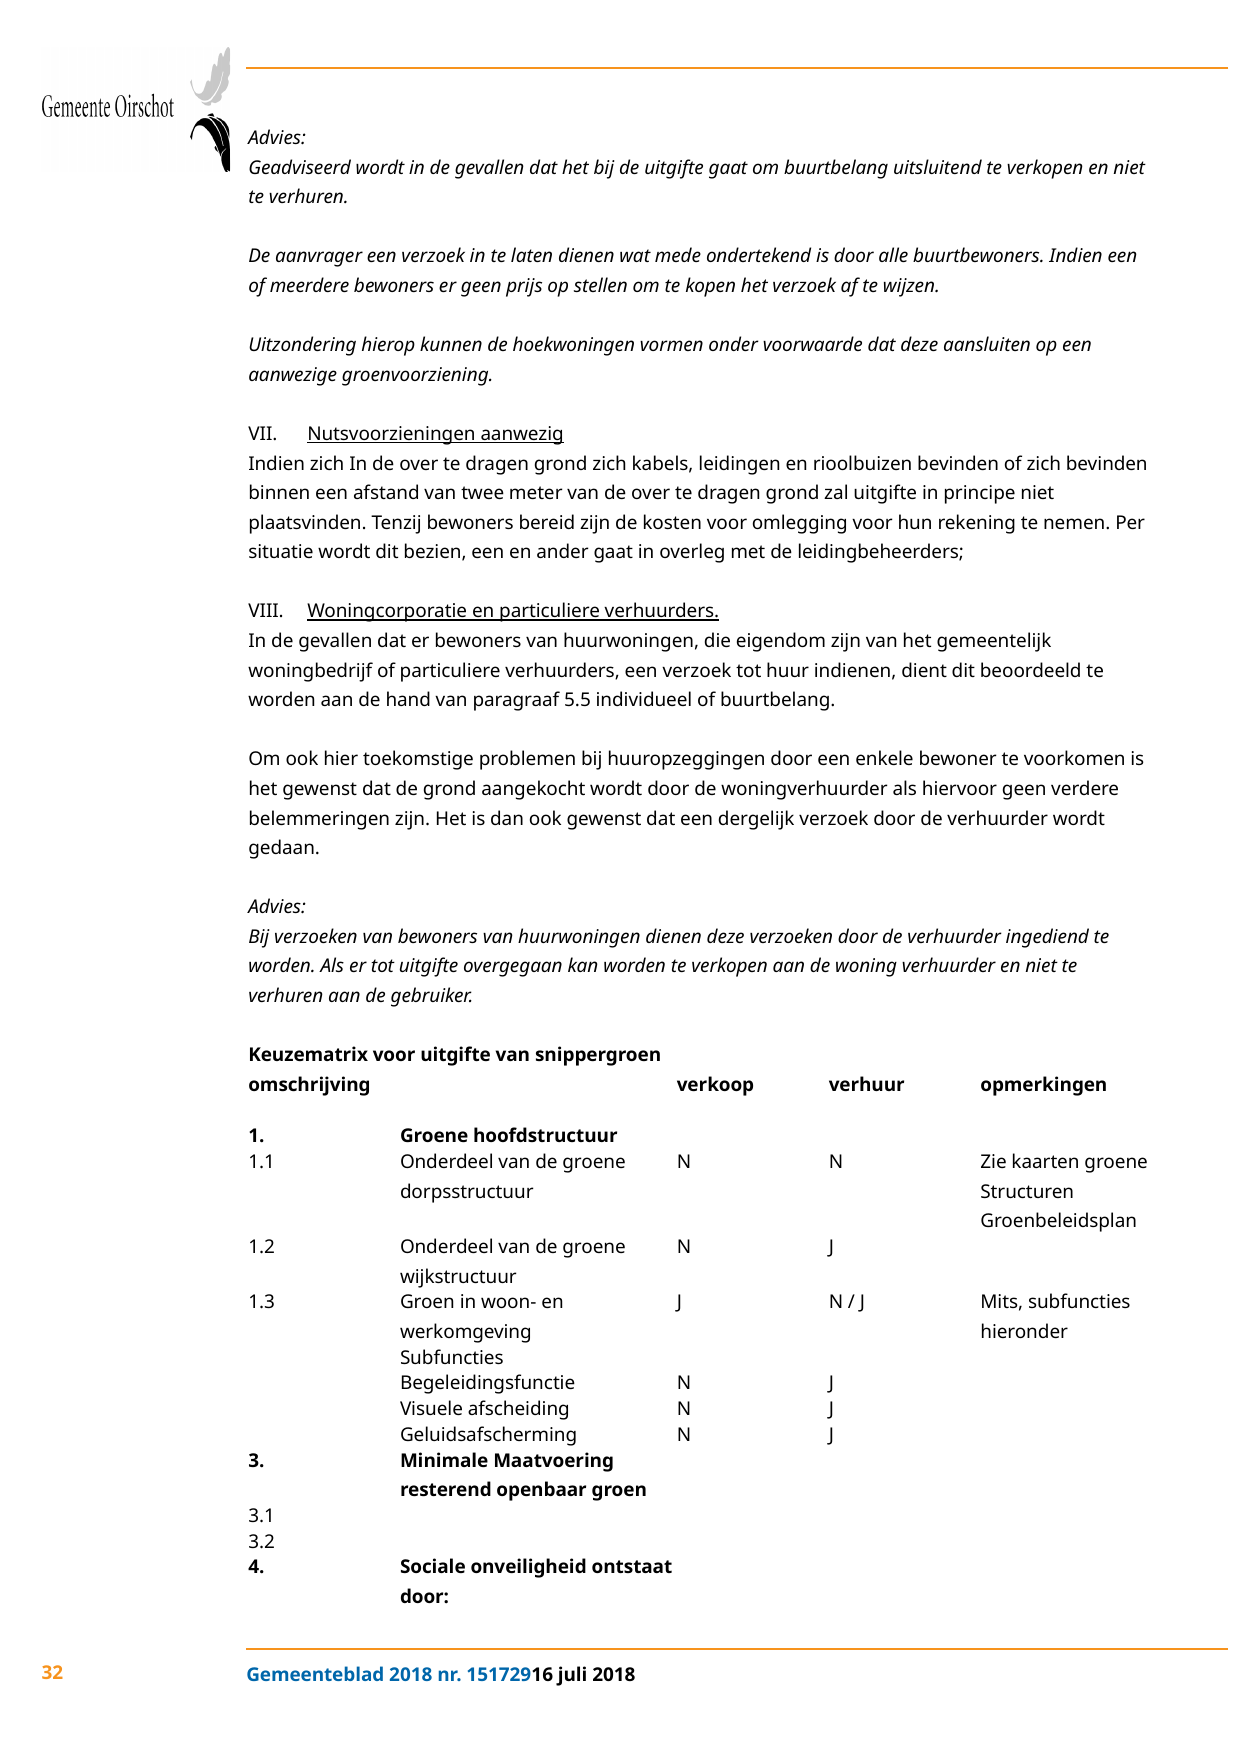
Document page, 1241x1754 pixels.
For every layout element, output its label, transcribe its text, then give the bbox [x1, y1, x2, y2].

table_header verkoop [677, 1071, 828, 1097]
text Indien zich In de over te dragen grond zich kabels, leidingen en rioolbuizen bevinden of zich bevinden binnen een afstand van twee meter van de over te dragen grond zal uitgifte in principe niet plaatsvinden. Tenzij bewoners bereid zijn de kosten voor omlegging voor hun rekening te nemen. Per situatie wordt dit bezien, een en ander gaat in overleg met de leidingbeheerders; [248, 450, 1152, 564]
table_cell [400, 1528, 677, 1553]
table_cell N [829, 1148, 980, 1233]
table_cell [980, 1447, 1152, 1502]
table_cell N [677, 1148, 828, 1233]
table_cell [980, 1370, 1152, 1395]
text In de gevallen dat er bewoners van huurwoningen, die eigendom zijn van het gemeentelijk woningbedrijf of particuliere verhuurders, een verzoek tot huur indienen, dient dit beoordeeld te worden aan de hand van paragraaf 5.5 individueel of buurtbelang. [248, 627, 1152, 712]
text Bij verzoeken van bewoners van huurwoningen dienen deze verzoeken door de verhuurder ingediend te worden. Als er tot uitgifte overgegaan kan worden te verkopen aan de woning verhuurder en niet te verhuren aan de gebruiker. [248, 923, 1152, 1008]
table_cell [677, 1554, 828, 1609]
table_cell Subfuncties [400, 1344, 677, 1369]
table_cell [980, 1395, 1152, 1421]
table_cell Visuele afscheiding [400, 1395, 677, 1421]
table_cell N [677, 1421, 828, 1447]
table_cell Geluidsafscherming [400, 1421, 677, 1447]
text Geadviseerd wordt in de gevallen dat het bij de uitgifte gaat om buurtbelang uitsluitend te verkopen en niet te verhuren. [248, 154, 1152, 209]
table_cell Begeleidingsfunctie [400, 1370, 677, 1395]
table_cell 3. [248, 1447, 400, 1502]
table_cell 4. [248, 1554, 400, 1609]
text Om ook hier toekomstige problemen bij huuropzeggingen door een enkele bewoner te voorkomen is het gewenst dat de grond aangekocht wordt door de woningverhuurder als hiervoor geen verdere belemmeringen zijn. Het is dan ook gewenst dat een dergelijk verzoek door de verhuurder wordt gedaan. [248, 746, 1152, 860]
table_cell J [829, 1233, 980, 1288]
table_cell 1.1 [248, 1148, 400, 1233]
table_cell 1.3 [248, 1289, 400, 1344]
table_cell [829, 1502, 980, 1528]
table_cell Onderdeel van de groene dorpsstructuur [400, 1148, 677, 1233]
text Uitzondering hierop kunnen de hoekwoningen vormen onder voorwaarde dat deze aansluiten op een aanwezige groenvoorziening. [248, 331, 1152, 387]
table_cell [248, 1344, 400, 1369]
table_cell J [829, 1370, 980, 1395]
table_cell [248, 1421, 400, 1447]
text Advies: [248, 124, 1152, 150]
table_cell Groen in woon- en werkomgeving [400, 1289, 677, 1344]
table_cell [677, 1447, 828, 1502]
table_cell Mits, subfuncties hieronder [980, 1289, 1152, 1344]
table_cell [980, 1123, 1152, 1148]
table_cell [980, 1502, 1152, 1528]
table_cell [829, 1344, 980, 1369]
table_cell [829, 1123, 980, 1148]
table_cell [980, 1233, 1152, 1288]
table_header omschrijving [248, 1071, 677, 1097]
table_cell 3.2 [248, 1528, 400, 1553]
table_cell [677, 1528, 828, 1553]
table_cell 1.2 [248, 1233, 400, 1288]
table_cell 3.1 [248, 1502, 400, 1528]
text Keuzematrix voor uitgifte van snippergroen [248, 1041, 1152, 1067]
table_cell J [677, 1289, 828, 1344]
table_cell 1. [248, 1123, 400, 1148]
table_cell [400, 1502, 677, 1528]
list Woningcorporatie en particuliere verhuurders. [248, 598, 1152, 623]
table_header verhuur [829, 1071, 980, 1097]
table_cell [677, 1123, 828, 1148]
table_cell [248, 1395, 400, 1421]
table_cell Zie kaarten groene Structuren Groenbeleidsplan [980, 1148, 1152, 1233]
table_cell N [677, 1233, 828, 1288]
text De aanvrager een verzoek in te laten dienen wat mede ondertekend is door alle buurtbewoners. Indien een of meerdere bewoners er geen prijs op stellen om te kopen het verzoek af te wijzen. [248, 243, 1152, 298]
table_cell [980, 1421, 1152, 1447]
table_cell [677, 1344, 828, 1369]
table_cell N [677, 1370, 828, 1395]
table_cell J [829, 1395, 980, 1421]
table_cell Sociale onveiligheid ontstaat door: [400, 1554, 677, 1609]
table_cell [248, 1370, 400, 1395]
picture [41, 47, 231, 172]
table_cell J [829, 1421, 980, 1447]
table_cell [248, 1097, 1152, 1123]
table_cell Groene hoofdstructuur [400, 1123, 677, 1148]
table_cell [980, 1554, 1152, 1609]
table_cell [677, 1502, 828, 1528]
table_cell [829, 1528, 980, 1553]
table_cell N / J [829, 1289, 980, 1344]
list Nutsvoorzieningen aanwezig [248, 420, 1152, 446]
table_cell [980, 1344, 1152, 1369]
table_cell [829, 1554, 980, 1609]
text Advies: [248, 893, 1152, 919]
table_cell [980, 1528, 1152, 1553]
table_cell [829, 1447, 980, 1502]
table_cell Minimale Maatvoering resterend openbaar groen [400, 1447, 677, 1502]
table_header opmerkingen [980, 1071, 1152, 1097]
table_cell N [677, 1395, 828, 1421]
table_cell Onderdeel van de groene wijkstructuur [400, 1233, 677, 1288]
